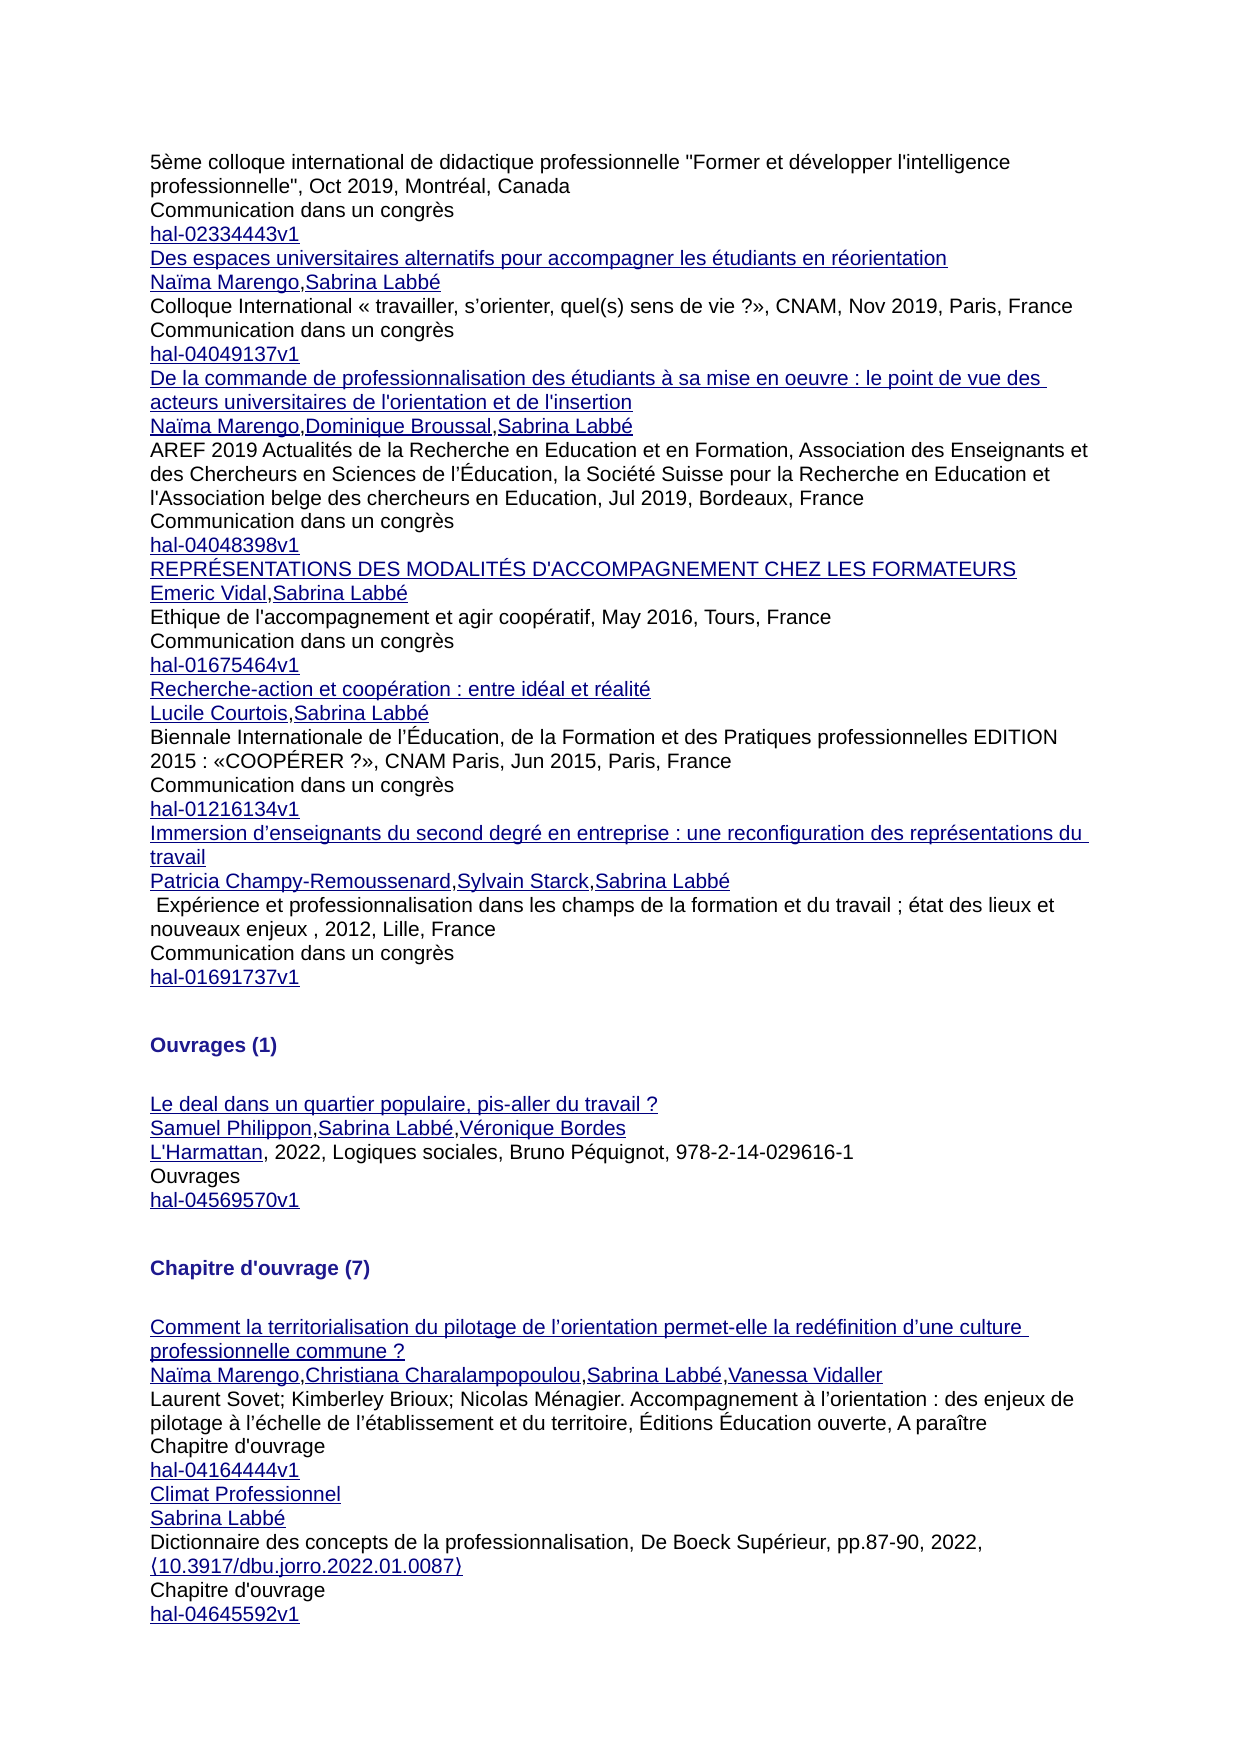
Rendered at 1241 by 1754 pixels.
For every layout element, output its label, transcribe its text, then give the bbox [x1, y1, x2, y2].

table_cell Recherche-action et coopération : entre idéal et réalité Lucile Courtois,Sabrina Labbé Biennale Internationale de l’Éducation, de la Formation et des Pratiques professionnelles EDITION 2015 : «COOPÉRER ?», CNAM Paris, Jun 2015, Paris, France Communication dans un congrès hal-01216134v1 [150, 677, 1090, 821]
table_cell Immersion d’enseignants du second degré en entreprise : une reconfiguration des représentations du travail Patricia Champy-Remoussenard,Sylvain Starck,Sabrina Labbé Expérience et professionnalisation dans les champs de la formation et du travail ; état des lieux et nouveaux enjeux , 2012, Lille, France Communication dans un congrès hal-01691737v1 [150, 821, 1090, 988]
table_cell Des espaces universitaires alternatifs pour accompagner les étudiants en réorientation Naïma Marengo,Sabrina Labbé Colloque International « travailler, s’orienter, quel(s) sens de vie ?», CNAM, Nov 2019, Paris, France Communication dans un congrès hal-04049137v1 [150, 246, 1090, 366]
table_cell REPRÉSENTATIONS DES MODALITÉS D'ACCOMPAGNEMENT CHEZ LES FORMATEURS Emeric Vidal,Sabrina Labbé Ethique de l'accompagnement et agir coopératif, May 2016, Tours, France Communication dans un congrès hal-01675464v1 [150, 557, 1090, 677]
subtitle Chapitre d'ouvrage (7) [150, 1256, 1090, 1280]
table_cell De la commande de professionnalisation des étudiants à sa mise en oeuvre : le point de vue des acteurs universitaires de l'orientation et de l'insertion Naïma Marengo,Dominique Broussal,Sabrina Labbé AREF 2019 Actualités de la Recherche en Education et en Formation, Association des Enseignants et des Chercheurs en Sciences de l’Éducation, la Société Suisse pour la Recherche en Education et l'Association belge des chercheurs en Education, Jul 2019, Bordeaux, France Communication dans un congrès hal-04048398v1 [150, 366, 1090, 557]
table_cell 5ème colloque international de didactique professionnelle "Former et développer l'intelligence professionnelle", Oct 2019, Montréal, Canada Communication dans un congrès hal-02334443v1 [150, 150, 1090, 246]
table_cell Climat Professionnel Sabrina Labbé Dictionnaire des concepts de la professionnalisation, De Boeck Supérieur, pp.87-90, 2022, ⟨10.3917/dbu.jorro.2022.01.0087⟩ Chapitre d'ouvrage hal-04645592v1 [150, 1482, 1090, 1626]
table_header Le deal dans un quartier populaire, pis-aller du travail ? Samuel Philippon,Sabrina Labbé,Véronique Bordes L'Harmattan, 2022, Logiques sociales, Bruno Péquignot, 978-2-14-029616-1 Ouvrages hal-04569570v1 [150, 1092, 1090, 1211]
table_header Comment la territorialisation du pilotage de l’orientation permet-elle la redéfinition d’une culture professionnelle commune ? Naïma Marengo,Christiana Charalampopoulou,Sabrina Labbé,Vanessa Vidaller Laurent Sovet; Kimberley Brioux; Nicolas Ménagier. Accompagnement à l’orientation : des enjeux de pilotage à l’échelle de l’établissement et du territoire, Éditions Éducation ouverte, A paraître Chapitre d'ouvrage hal-04164444v1 [150, 1315, 1090, 1482]
subtitle Ouvrages (1) [150, 1033, 1090, 1057]
